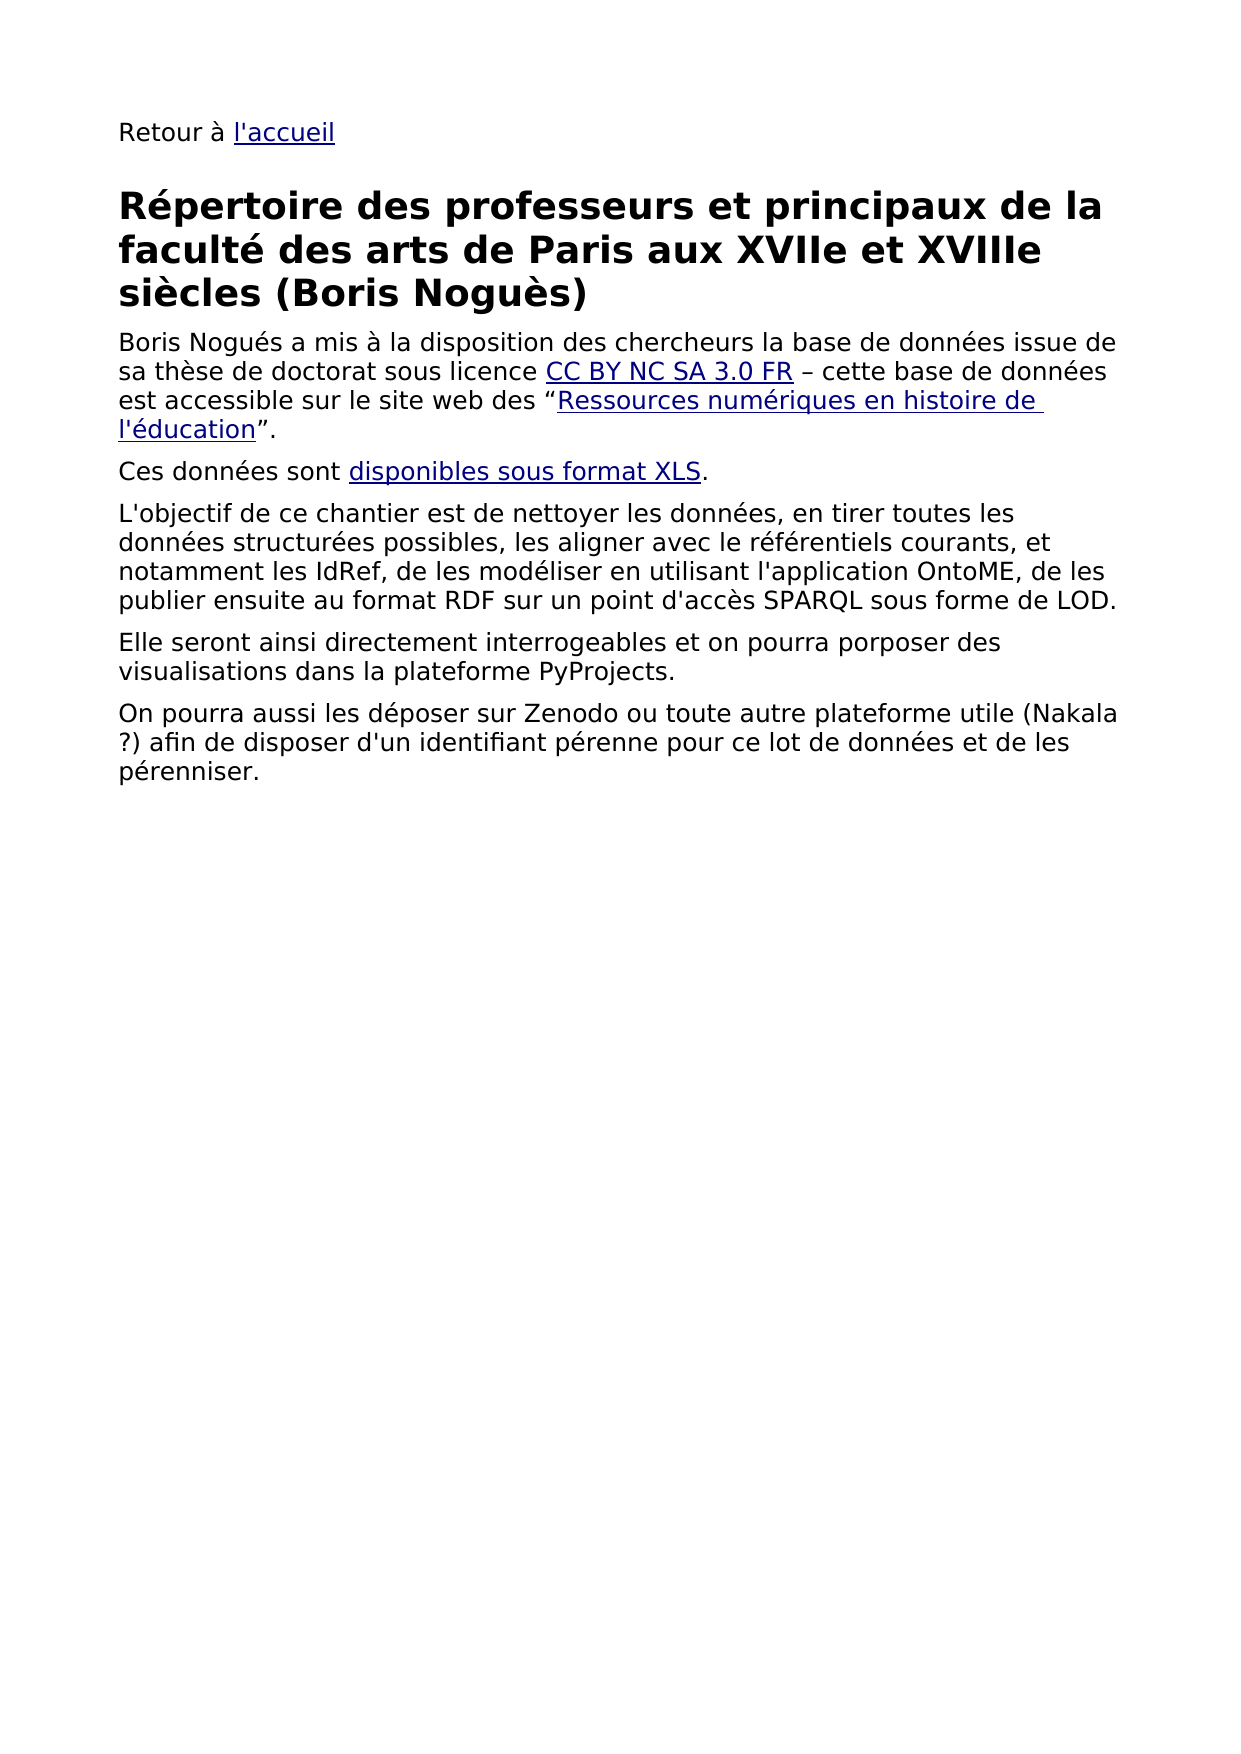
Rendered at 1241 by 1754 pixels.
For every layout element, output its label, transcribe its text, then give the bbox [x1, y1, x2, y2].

text L'objectif de ce chantier est de nettoyer les données, en tirer toutes les données structurées possibles, les aligner avec le référentiels courants, et notamment les IdRef, de les modéliser en utilisant l'application OntoME, de les publier ensuite au format RDF sur un point d'accès SPARQL sous forme de LOD. [118, 499, 1122, 616]
subtitle Répertoire des professeurs et principaux de la faculté des arts de Paris aux XVIIe et XVIIIe siècles (Boris Noguès) [118, 185, 1122, 316]
text On pourra aussi les déposer sur Zenodo ou toute autre plateforme utile (Nakala ?) afin de disposer d'un identifiant pérenne pour ce lot de données et de les pérenniser. [118, 699, 1122, 787]
text Ces données sont disponibles sous format XLS. [118, 457, 1122, 487]
text Boris Nogués a mis à la disposition des chercheurs la base de données issue de sa thèse de doctorat sous licence CC BY NC SA 3.0 FR – cette base de données est accessible sur le site web des “Ressources numériques en histoire de l'éducation”. [118, 328, 1122, 445]
text Elle seront ainsi directement interrogeables et on pourra porposer des visualisations dans la plateforme PyProjects. [118, 628, 1122, 687]
text Retour à l'accueil [118, 118, 1122, 147]
